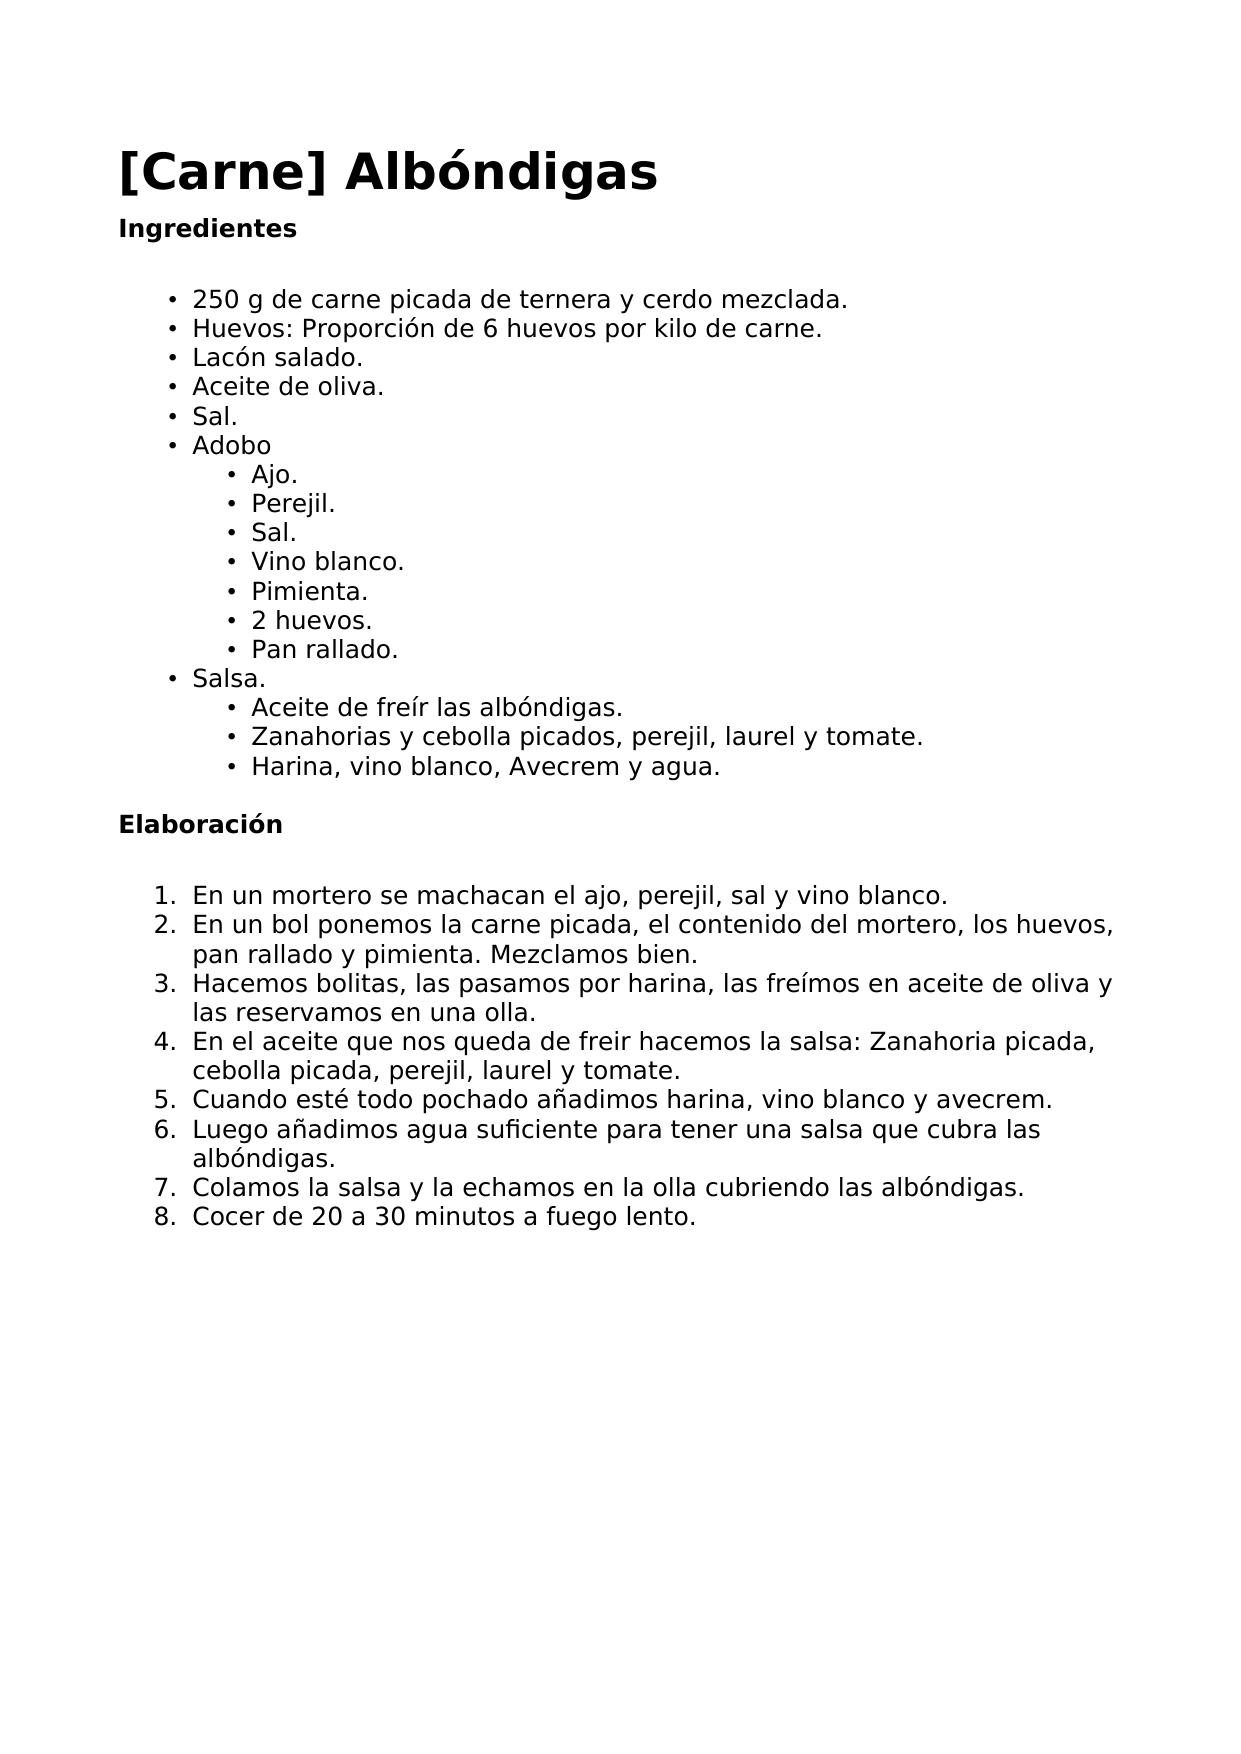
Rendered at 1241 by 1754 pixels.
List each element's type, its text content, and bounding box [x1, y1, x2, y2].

text Elaboración [118, 810, 1122, 839]
list Aceite de freír las albóndigas. [236, 693, 1122, 722]
list Cocer de 20 a 30 minutos a fuego lento. [177, 1202, 1122, 1231]
list Huevos: Proporción de 6 huevos por kilo de carne. [177, 314, 1122, 343]
list Harina, vino blanco, Avecrem y agua. [236, 752, 1122, 781]
list Sal. [177, 402, 1122, 431]
list Lacón salado. [177, 343, 1122, 372]
list En el aceite que nos queda de freir hacemos la salsa: Zanahoria picada, cebolla picada, perejil, laurel y tomate. [177, 1027, 1122, 1086]
list Colamos la salsa y la echamos en la olla cubriendo las albóndigas. [177, 1173, 1122, 1202]
list Pimienta. [236, 577, 1122, 606]
list Pan rallado. [236, 635, 1122, 664]
list Cuando esté todo pochado añadimos harina, vino blanco y avecrem. [177, 1086, 1122, 1115]
list 250 g de carne picada de ternera y cerdo mezclada. [177, 285, 1122, 314]
text Ingredientes [118, 214, 1122, 243]
list Hacemos bolitas, las pasamos por harina, las freímos en aceite de oliva y las reservamos en una olla. [177, 969, 1122, 1027]
list En un bol ponemos la carne picada, el contenido del mortero, los huevos, pan rallado y pimienta. Mezclamos bien. [177, 911, 1122, 969]
list Ajo. [236, 460, 1122, 489]
list Aceite de oliva. [177, 372, 1122, 402]
list Perejil. [236, 489, 1122, 518]
list 2 huevos. [236, 606, 1122, 635]
list En un mortero se machacan el ajo, perejil, sal y vino blanco. [177, 881, 1122, 911]
list Salsa. [177, 664, 1122, 693]
list Adobo [177, 431, 1122, 460]
subtitle [Carne] Albóndigas [118, 143, 1122, 201]
list Luego añadimos agua suficiente para tener una salsa que cubra las albóndigas. [177, 1115, 1122, 1173]
list Zanahorias y cebolla picados, perejil, laurel y tomate. [236, 722, 1122, 752]
list Vino blanco. [236, 547, 1122, 577]
list Sal. [236, 518, 1122, 547]
